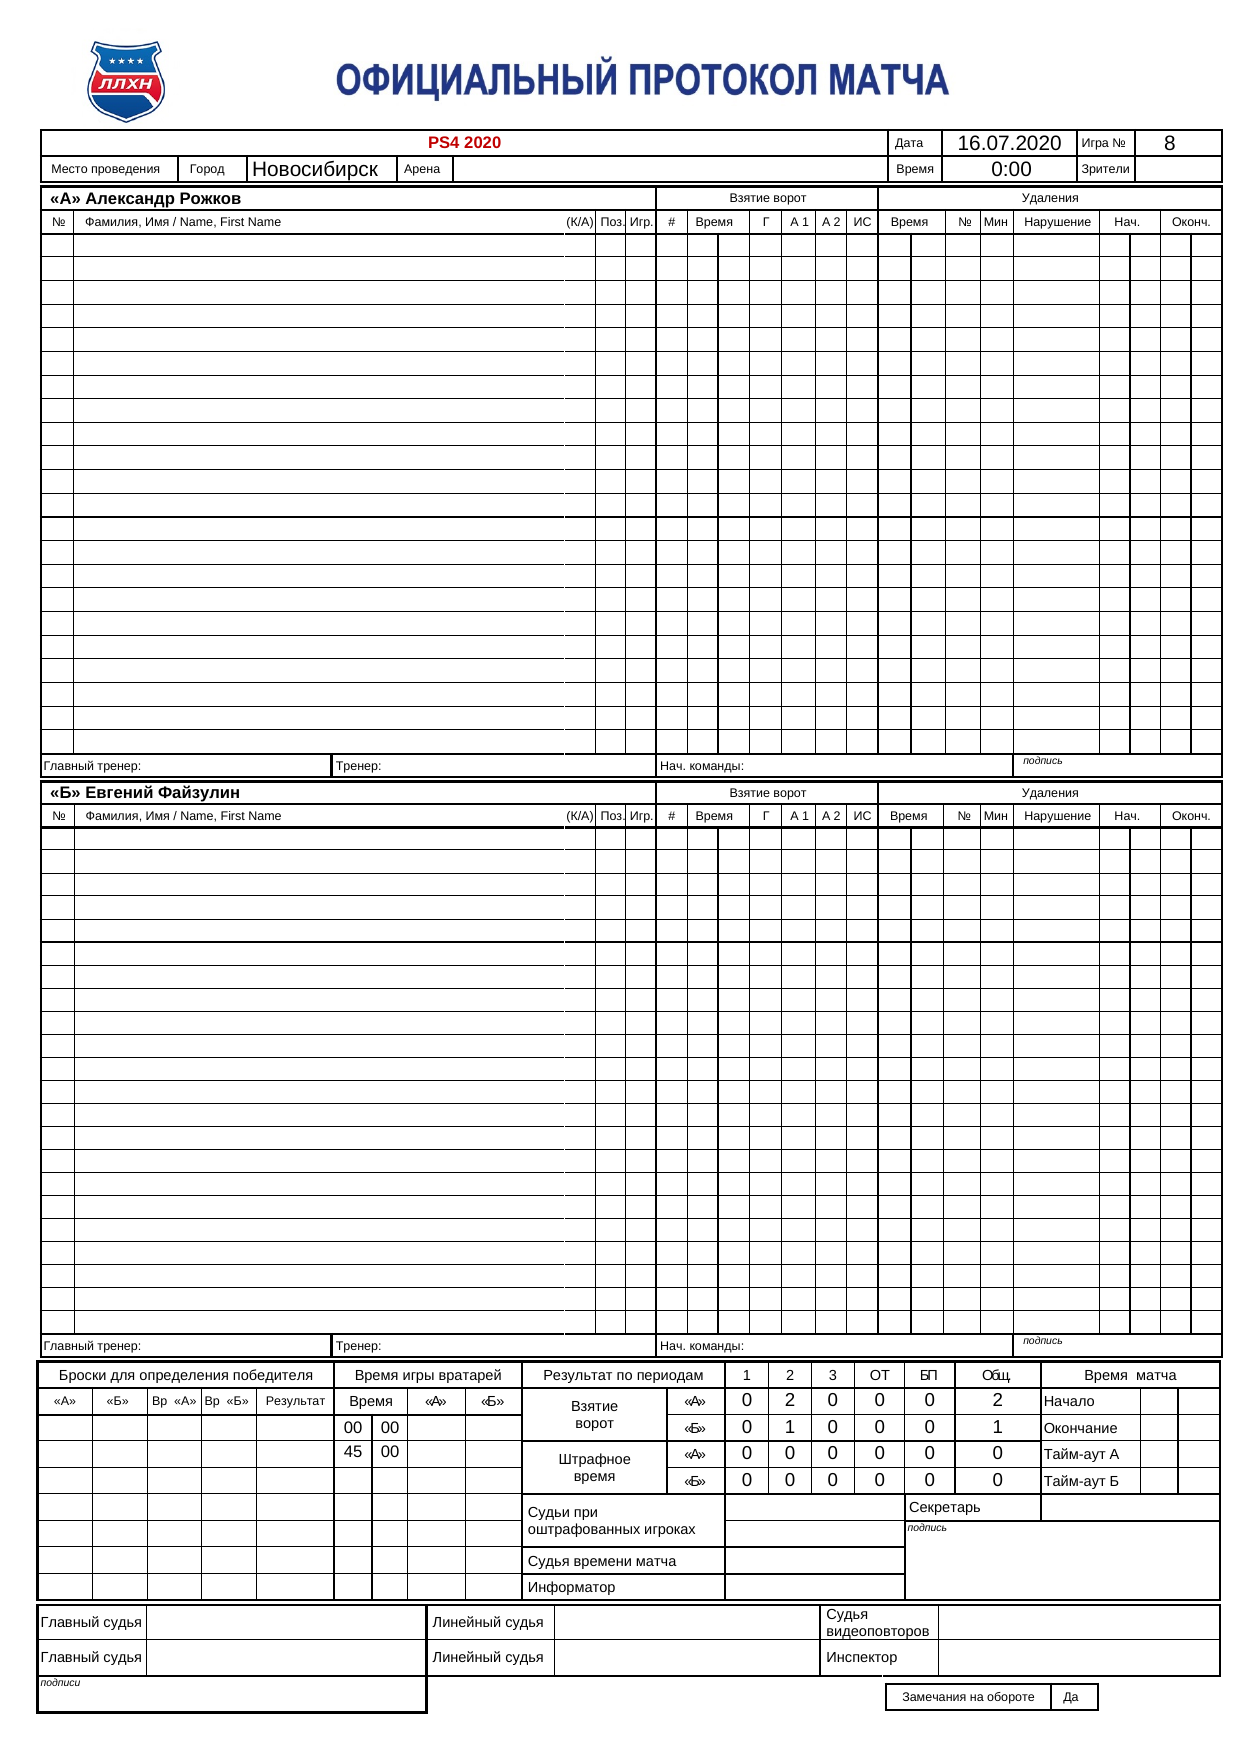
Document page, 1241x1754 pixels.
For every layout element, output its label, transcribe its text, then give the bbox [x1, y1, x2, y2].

table_cell [1014, 1173, 1099, 1195]
table_cell [688, 1219, 717, 1241]
table_cell «А» [668, 1442, 724, 1467]
table_cell [879, 494, 910, 516]
table_cell [626, 1127, 655, 1149]
table_cell [750, 376, 781, 398]
table_cell [782, 1035, 815, 1057]
table_header Игра № [1078, 131, 1134, 155]
table_cell [74, 399, 564, 422]
table_cell [1131, 494, 1160, 516]
table_cell [626, 1265, 655, 1287]
table_cell [74, 612, 564, 634]
table_cell [750, 423, 781, 445]
table_cell [596, 470, 625, 493]
table_cell [981, 1173, 1013, 1195]
table_cell 0 [855, 1389, 904, 1413]
table_cell [816, 470, 846, 493]
table_cell [596, 423, 625, 445]
table_cell [1192, 1288, 1221, 1310]
table_cell [1192, 376, 1221, 398]
table_cell [1100, 257, 1129, 280]
table_cell [883, 1677, 1220, 1681]
table_header Удаления [879, 188, 1221, 209]
table_cell [626, 683, 655, 706]
table_cell [148, 1574, 201, 1599]
table_cell # [657, 805, 687, 826]
table_cell [750, 920, 781, 941]
table_cell [657, 966, 687, 987]
table_cell [912, 829, 943, 849]
table_cell Время [889, 157, 941, 181]
table_cell [782, 305, 815, 327]
table_cell 00 [373, 1441, 407, 1467]
table_cell [782, 541, 815, 564]
table_cell [42, 1311, 74, 1333]
table_cell [1192, 1035, 1221, 1057]
table_cell [1100, 470, 1129, 493]
table_cell [42, 281, 73, 303]
table_cell [1192, 1196, 1221, 1218]
table_cell [74, 494, 564, 516]
table_cell [596, 874, 625, 895]
table_cell [939, 1606, 1219, 1639]
table_cell [565, 683, 595, 706]
table_cell [1014, 920, 1099, 941]
table_cell [750, 352, 781, 374]
table_cell Время [688, 211, 749, 233]
table_cell [626, 829, 655, 849]
table_cell [912, 376, 945, 398]
table_cell [688, 588, 717, 611]
table_cell [596, 966, 625, 987]
table_cell [912, 659, 945, 682]
table_cell [74, 659, 564, 682]
table_cell [596, 1035, 625, 1057]
table_cell [981, 423, 1013, 445]
table_cell [1100, 281, 1129, 303]
table_cell [912, 235, 945, 256]
table_cell [74, 707, 564, 729]
table_cell [1192, 1150, 1221, 1172]
table_cell [879, 1081, 910, 1103]
table_cell [1100, 1173, 1129, 1195]
table_cell [1099, 1682, 1220, 1711]
table_cell [847, 1127, 877, 1149]
table_cell [750, 612, 781, 634]
table_cell [565, 352, 595, 374]
table_cell «А» [39, 1389, 92, 1413]
table_cell [944, 1173, 980, 1195]
table_cell [981, 896, 1013, 918]
table_cell [42, 636, 73, 658]
table_cell [782, 989, 815, 1011]
table_cell [912, 874, 943, 895]
table_cell [257, 1468, 333, 1493]
table_cell [596, 1219, 625, 1241]
table_cell [626, 352, 655, 374]
table_cell [782, 1219, 815, 1241]
table_cell [946, 257, 980, 280]
table_cell [596, 1242, 625, 1264]
table_cell [847, 1265, 877, 1287]
table_cell [1161, 683, 1190, 706]
table_cell [879, 281, 910, 303]
table_cell [816, 1081, 846, 1103]
table_cell [981, 1035, 1013, 1057]
table_cell [1131, 399, 1160, 422]
table_cell [42, 1035, 74, 1057]
table_cell [879, 1219, 910, 1241]
table_cell [75, 989, 564, 1011]
table_cell [93, 1494, 147, 1520]
table_cell [782, 1196, 815, 1218]
table_cell Тайм-аут А [1042, 1441, 1140, 1467]
table_cell [1179, 1468, 1219, 1493]
table_cell [596, 352, 625, 374]
table_cell [1161, 257, 1190, 280]
table_cell [981, 1196, 1013, 1218]
table_cell [981, 612, 1013, 634]
table_cell [816, 683, 846, 706]
table_cell [148, 1547, 201, 1573]
table_cell [847, 943, 877, 964]
table_cell [1161, 352, 1190, 374]
table_cell [944, 1127, 980, 1149]
table_cell [981, 636, 1013, 658]
table_cell [596, 518, 625, 540]
table_cell [912, 1012, 943, 1033]
table_cell [1192, 588, 1221, 611]
table_cell [74, 518, 564, 540]
table_cell [657, 588, 687, 611]
table_cell [565, 707, 595, 729]
table_cell [1131, 730, 1160, 753]
table_cell [1192, 989, 1221, 1011]
table_cell [75, 1150, 564, 1172]
table_cell [1100, 1035, 1129, 1057]
table_cell [688, 683, 717, 706]
table_cell [147, 1640, 425, 1675]
table_cell [688, 1104, 717, 1126]
table_cell [816, 446, 846, 469]
table_cell [626, 470, 655, 493]
table_cell [1131, 1035, 1160, 1057]
table_cell [719, 328, 749, 351]
table_cell [688, 920, 717, 941]
table_cell [42, 707, 73, 729]
table_cell 0 [855, 1415, 904, 1440]
table_cell [1192, 1081, 1221, 1103]
table_cell [42, 446, 73, 469]
table_cell [879, 874, 910, 895]
table_cell [879, 943, 910, 964]
table_cell [1161, 896, 1190, 918]
table_cell [1014, 1311, 1099, 1333]
table_cell [202, 1574, 256, 1599]
table_cell [847, 423, 877, 445]
table_cell [750, 588, 781, 611]
table_cell [565, 659, 595, 682]
table_cell [626, 305, 655, 327]
table_cell [1100, 1196, 1129, 1218]
table_cell [879, 1058, 910, 1079]
table_cell [1192, 920, 1221, 941]
table_cell [847, 257, 877, 280]
table_cell [719, 829, 749, 849]
table_cell [1014, 683, 1099, 706]
table_cell [39, 1441, 92, 1467]
table_cell [879, 707, 910, 729]
table_cell [1014, 829, 1099, 849]
table_cell [147, 1606, 425, 1639]
table_cell [879, 1196, 910, 1218]
table_cell [688, 328, 717, 351]
table_cell [1014, 1081, 1099, 1103]
table_cell [816, 1127, 846, 1149]
table_cell [726, 1495, 904, 1520]
table_cell [719, 1035, 749, 1057]
table_cell [719, 423, 749, 445]
table_cell [42, 1081, 74, 1103]
table_cell [981, 518, 1013, 540]
table_cell [1161, 920, 1190, 941]
table_cell [565, 1104, 595, 1126]
table_cell [879, 683, 910, 706]
table_cell [912, 896, 943, 918]
table_cell [688, 1242, 717, 1264]
table_cell [565, 541, 595, 564]
table_cell [719, 1104, 749, 1126]
table_cell [565, 1035, 595, 1057]
table_cell [847, 850, 877, 872]
table_cell 0 [905, 1468, 954, 1493]
table_cell [816, 1265, 846, 1287]
table_cell «А» [408, 1389, 465, 1413]
table_cell [596, 612, 625, 634]
table_cell Судья видеоповторов [821, 1606, 938, 1639]
table_cell Главный тренер: [42, 1335, 330, 1356]
table_cell [847, 494, 877, 516]
table_cell [1161, 612, 1190, 634]
table_cell [1131, 612, 1160, 634]
table_cell [847, 1012, 877, 1033]
table_cell [688, 235, 717, 256]
table_cell [657, 1196, 687, 1218]
table_cell [657, 1173, 687, 1195]
table_cell 0 [855, 1468, 904, 1493]
table_cell [688, 565, 717, 587]
table_cell [657, 1288, 687, 1310]
table_cell Судьи при оштрафованных игроках [523, 1495, 724, 1546]
table_cell [816, 1242, 846, 1264]
table_cell [782, 281, 815, 303]
table_cell [75, 1219, 564, 1241]
table_cell [816, 541, 846, 564]
table_cell [1192, 683, 1221, 706]
table_header Да [1052, 1685, 1097, 1709]
table_cell [657, 1127, 687, 1149]
table_cell [719, 850, 749, 872]
table_cell [74, 565, 564, 587]
table_cell 00 [335, 1416, 371, 1440]
table_cell [912, 850, 943, 872]
table_cell [944, 1150, 980, 1172]
table_cell [42, 423, 73, 445]
table_cell [626, 446, 655, 469]
table_cell [42, 399, 73, 422]
table_cell [1131, 352, 1160, 374]
table_cell Вр «Б» [202, 1389, 256, 1413]
table_cell [816, 257, 846, 280]
table_cell [1100, 494, 1129, 516]
table_cell [1131, 470, 1160, 493]
table_cell [750, 966, 781, 987]
table_cell [782, 966, 815, 987]
table_cell [202, 1547, 256, 1573]
table_cell [719, 896, 749, 918]
table_cell [75, 1035, 564, 1057]
table_cell [596, 1265, 625, 1287]
table_cell [719, 989, 749, 1011]
table_cell [912, 1173, 943, 1195]
table_cell [750, 943, 781, 964]
table_cell [596, 636, 625, 658]
table_cell Поз. [596, 805, 625, 826]
table_cell 0 [905, 1389, 954, 1413]
table_cell [782, 1127, 815, 1149]
table_cell Поз. [596, 211, 625, 233]
table_cell [912, 612, 945, 634]
table_cell [912, 305, 945, 327]
table_cell [565, 588, 595, 611]
table_cell [1131, 541, 1160, 564]
table_header Дата [889, 131, 941, 155]
table_cell А 1 [782, 211, 815, 233]
table_cell Секретарь [906, 1495, 1040, 1520]
table_cell [946, 494, 980, 516]
table_cell 0 [726, 1442, 768, 1467]
table_cell [946, 470, 980, 493]
table_cell [75, 1196, 564, 1218]
table_cell [782, 896, 815, 918]
table_cell [688, 518, 717, 540]
table_cell [75, 850, 564, 872]
table_cell «Б» [668, 1468, 724, 1493]
table_cell [1014, 494, 1099, 516]
table_cell [1014, 989, 1099, 1011]
table_cell [1192, 305, 1221, 327]
table_cell ИС [847, 805, 877, 826]
table_header PS4 2020 [42, 131, 887, 155]
table_cell [1100, 518, 1129, 540]
table_cell Нач. команды: [657, 755, 1012, 776]
table_cell [148, 1521, 201, 1546]
table_cell [912, 1265, 943, 1287]
table_cell [847, 541, 877, 564]
table_cell [946, 565, 980, 587]
table_cell [879, 1127, 910, 1149]
table_cell [782, 1242, 815, 1264]
table_cell [750, 1288, 781, 1310]
table_cell [1161, 829, 1190, 849]
table_cell [782, 235, 815, 256]
table_cell [565, 423, 595, 445]
table_cell [42, 1265, 74, 1287]
table_cell 0 [726, 1389, 768, 1413]
table_cell [202, 1521, 256, 1546]
table_cell [657, 1081, 687, 1103]
table_cell [596, 850, 625, 872]
table_cell [750, 281, 781, 303]
table_cell [816, 281, 846, 303]
table_cell [981, 1265, 1013, 1287]
table_cell [596, 1288, 625, 1310]
table_cell [946, 659, 980, 682]
table_cell [912, 470, 945, 493]
table_cell [1192, 423, 1221, 445]
table_cell [981, 1104, 1013, 1126]
table_cell [816, 352, 846, 374]
table_cell [1014, 470, 1099, 493]
table_cell [981, 943, 1013, 964]
table_cell [626, 1196, 655, 1218]
table_cell [816, 1150, 846, 1172]
table_cell [782, 1173, 815, 1195]
table_cell [1100, 920, 1129, 941]
table_cell [879, 305, 910, 327]
table_cell [466, 1494, 521, 1520]
table_cell [596, 305, 625, 327]
table_cell [981, 588, 1013, 611]
table_cell Нарушение [1014, 211, 1099, 233]
table_cell [879, 636, 910, 658]
table_cell [912, 423, 945, 445]
table_cell [782, 565, 815, 587]
table_cell [1161, 707, 1190, 729]
table_cell [42, 920, 74, 941]
table_cell [688, 943, 717, 964]
table_cell [688, 659, 717, 682]
table_cell [1014, 659, 1099, 682]
table_cell [981, 1081, 1013, 1103]
table_cell [1161, 943, 1190, 964]
table_cell [816, 1219, 846, 1241]
table_cell [816, 328, 846, 351]
table_cell [1014, 707, 1099, 729]
table_cell [408, 1574, 465, 1599]
table_cell [596, 565, 625, 587]
table_cell [1131, 943, 1160, 964]
table_cell [750, 683, 781, 706]
table_cell [42, 683, 73, 706]
table_cell [1161, 1012, 1190, 1033]
table_cell [1192, 1219, 1221, 1241]
table_cell [1014, 352, 1099, 374]
table_cell № [42, 805, 74, 826]
table_cell [946, 399, 980, 422]
table_cell [719, 943, 749, 964]
table_cell [74, 636, 564, 658]
table_cell [981, 470, 1013, 493]
table_cell [912, 446, 945, 469]
table_cell [879, 1173, 910, 1195]
table_cell [782, 707, 815, 729]
table_cell [626, 565, 655, 587]
table_cell [565, 518, 595, 540]
table_cell [565, 235, 595, 256]
table_cell [1100, 612, 1129, 634]
table_cell [688, 829, 717, 849]
table_header Время игры вратарей [335, 1363, 521, 1387]
table_cell [879, 470, 910, 493]
table_cell [1014, 235, 1099, 256]
table_cell [1014, 376, 1099, 398]
table_cell [626, 1288, 655, 1310]
table_cell [1100, 1127, 1129, 1149]
table_cell [373, 1547, 407, 1573]
table_cell [944, 1058, 980, 1079]
table_cell [688, 1265, 717, 1287]
table_cell [1100, 896, 1129, 918]
table_cell Тренер: [333, 1335, 655, 1356]
table_cell [657, 920, 687, 941]
table_cell [847, 352, 877, 374]
table_cell [626, 1058, 655, 1079]
table_cell 1 [956, 1415, 1040, 1440]
table_cell [565, 896, 595, 918]
table_header «Б» Евгений Файзулин [42, 783, 655, 803]
table_cell [555, 1640, 819, 1675]
table_cell [1014, 1242, 1099, 1264]
table_cell [596, 446, 625, 469]
table_cell [565, 399, 595, 422]
table_cell [981, 446, 1013, 469]
table_cell [565, 1288, 595, 1310]
table_cell [946, 352, 980, 374]
table_cell [626, 966, 655, 987]
table_cell [565, 920, 595, 941]
table_cell [1192, 235, 1221, 256]
table_cell [148, 1468, 201, 1493]
table_cell [657, 636, 687, 658]
table_header Удаления [879, 783, 1221, 803]
table_cell [565, 1311, 595, 1333]
table_cell 00 [373, 1416, 407, 1440]
table_cell [946, 541, 980, 564]
table_cell [657, 612, 687, 634]
table_cell [782, 352, 815, 374]
table_cell [847, 281, 877, 303]
table_cell [981, 328, 1013, 351]
table_cell [1131, 636, 1160, 658]
table_cell [912, 1035, 943, 1057]
table_cell [565, 376, 595, 398]
table_cell [565, 1219, 595, 1241]
table_cell [1141, 1389, 1177, 1413]
table_cell [879, 1288, 910, 1310]
table_cell [1131, 1311, 1160, 1333]
table_cell [981, 707, 1013, 729]
table_cell [782, 470, 815, 493]
table_cell Время [688, 805, 749, 826]
table_cell Место проведения [42, 157, 177, 181]
table_cell [879, 612, 910, 634]
table_cell [1131, 1288, 1160, 1310]
table_cell [912, 1058, 943, 1079]
table_cell [565, 943, 595, 964]
table_cell [1179, 1389, 1219, 1413]
table_cell [912, 1242, 943, 1264]
table_cell [93, 1547, 147, 1573]
table_cell [42, 235, 73, 256]
table_cell [1042, 1495, 1219, 1520]
table_cell Главный судья [39, 1640, 146, 1675]
table_cell [42, 829, 74, 849]
table_cell [782, 943, 815, 964]
table_cell [42, 518, 73, 540]
table_cell [816, 636, 846, 658]
table_cell [879, 989, 910, 1011]
table_cell [1161, 518, 1190, 540]
table_cell [1192, 470, 1221, 493]
table_cell [1131, 966, 1160, 987]
table_cell [782, 399, 815, 422]
table_cell [946, 328, 980, 351]
table_cell [688, 636, 717, 658]
table_header Общ. [956, 1363, 1040, 1387]
table_cell [1161, 399, 1190, 422]
table_cell [750, 1173, 781, 1195]
table_cell [944, 1219, 980, 1241]
table_cell [816, 659, 846, 682]
table_cell [847, 1288, 877, 1310]
table_cell [42, 943, 74, 964]
table_cell [981, 730, 1013, 753]
table_cell [466, 1468, 521, 1493]
table_cell Оконч. [1161, 805, 1221, 826]
table_cell [626, 281, 655, 303]
table_cell Линейный судья [428, 1606, 554, 1639]
table_cell [1100, 966, 1129, 987]
table_cell [816, 376, 846, 398]
table_cell Зрители [1078, 157, 1134, 181]
table_cell [719, 470, 749, 493]
table_cell [944, 966, 980, 987]
table_cell [42, 730, 73, 753]
table_cell [42, 850, 74, 872]
table_cell [847, 920, 877, 941]
table_cell [719, 920, 749, 941]
table_cell [626, 850, 655, 872]
table_cell [1192, 896, 1221, 918]
table_cell [981, 376, 1013, 398]
table_cell [1100, 376, 1129, 398]
table_cell [1161, 1127, 1190, 1149]
table_cell [657, 518, 687, 540]
table_cell [1100, 989, 1129, 1011]
table_cell [847, 1173, 877, 1195]
table_cell [42, 989, 74, 1011]
table_cell [944, 829, 980, 849]
table_cell [981, 1242, 1013, 1264]
table_header БП [905, 1363, 954, 1387]
table_cell [1014, 305, 1099, 327]
table_cell [1161, 1035, 1190, 1057]
table_cell [1100, 730, 1129, 753]
table_cell [879, 1104, 910, 1126]
table_cell [74, 446, 564, 469]
table_cell [719, 1127, 749, 1149]
table_cell [626, 1035, 655, 1057]
table_cell [335, 1468, 371, 1493]
table_cell [782, 1081, 815, 1103]
table_cell [1014, 257, 1099, 280]
table_cell [981, 829, 1013, 849]
table_cell [626, 943, 655, 964]
table_cell [688, 470, 717, 493]
table_cell [688, 730, 717, 753]
table_cell [782, 518, 815, 540]
table_cell [93, 1441, 147, 1467]
table_cell [816, 896, 846, 918]
table_cell [373, 1494, 407, 1520]
table_cell 2 [956, 1389, 1040, 1413]
table_cell [847, 659, 877, 682]
table_cell [726, 1548, 904, 1573]
table_cell [688, 707, 717, 729]
table_cell [981, 850, 1013, 872]
table_cell [565, 829, 595, 849]
table_cell 0 [726, 1468, 768, 1493]
table_cell [750, 1219, 781, 1241]
table_cell [688, 281, 717, 303]
table_cell [148, 1416, 201, 1440]
table_cell Город [179, 157, 246, 181]
table_cell Мин [981, 211, 1013, 233]
table_cell [912, 1288, 943, 1310]
table_cell [335, 1494, 371, 1520]
table_cell [1161, 1196, 1190, 1218]
table_cell Г [750, 211, 781, 233]
table_cell [626, 896, 655, 918]
table_cell [912, 707, 945, 729]
table_cell [626, 1081, 655, 1103]
table_cell [782, 446, 815, 469]
table_cell [657, 541, 687, 564]
table_cell [596, 399, 625, 422]
table_cell [688, 1081, 717, 1103]
table_header 2 [769, 1363, 811, 1387]
table_cell [257, 1494, 333, 1520]
table_cell [816, 1173, 846, 1195]
table_cell [816, 829, 846, 849]
table_cell [782, 920, 815, 941]
table_cell [565, 966, 595, 987]
table_cell [688, 305, 717, 327]
table_cell [688, 1311, 717, 1333]
table_cell [657, 1104, 687, 1126]
table_cell [596, 659, 625, 682]
table_cell [565, 989, 595, 1011]
table_cell [750, 730, 781, 753]
table_cell [39, 1416, 92, 1440]
table_cell [981, 235, 1013, 256]
table_cell [1192, 659, 1221, 682]
table_cell [944, 943, 980, 964]
table_cell [1014, 612, 1099, 634]
table_cell [1014, 399, 1099, 422]
table_cell [1192, 730, 1221, 753]
table_cell [719, 1265, 749, 1287]
table_cell [1014, 1012, 1099, 1033]
table_cell [981, 281, 1013, 303]
table_cell [847, 399, 877, 422]
table_cell [565, 1081, 595, 1103]
table_cell [1014, 281, 1099, 303]
table_cell [782, 659, 815, 682]
table_cell [626, 1173, 655, 1195]
table_cell подписи [39, 1677, 425, 1711]
table_cell [719, 659, 749, 682]
table_cell [1131, 874, 1160, 895]
table_cell [939, 1640, 1219, 1675]
table_cell [912, 257, 945, 280]
table_cell [657, 399, 687, 422]
table_cell [847, 235, 877, 256]
table_cell [719, 1012, 749, 1033]
table_cell [1100, 850, 1129, 872]
table_cell Результат [257, 1389, 333, 1413]
table_cell (К/А) [565, 211, 595, 233]
table_cell [1100, 305, 1129, 327]
table_cell [626, 989, 655, 1011]
table_cell [1014, 423, 1099, 445]
table_cell [466, 1416, 521, 1440]
table_cell [42, 588, 73, 611]
table_cell Тайм-аут Б [1042, 1468, 1140, 1493]
table_cell [1014, 636, 1099, 658]
table_cell [981, 659, 1013, 682]
table_cell [75, 1081, 564, 1103]
table_cell [879, 565, 910, 587]
table_cell [1100, 1265, 1129, 1287]
table_cell [688, 1035, 717, 1057]
table_cell 0 [956, 1468, 1040, 1493]
table_cell [202, 1416, 256, 1440]
table_cell [565, 1242, 595, 1264]
table_cell [1014, 1265, 1099, 1287]
table_cell 0 [905, 1442, 954, 1467]
table_cell [879, 1035, 910, 1057]
table_cell [750, 257, 781, 280]
table_cell [1100, 565, 1129, 587]
table_cell [1161, 235, 1190, 256]
table_cell [946, 423, 980, 445]
table_cell [879, 1311, 910, 1333]
table_cell [565, 494, 595, 516]
table_cell [719, 1173, 749, 1195]
table_cell Нач. команды: [657, 1335, 1012, 1356]
table_cell [879, 1012, 910, 1033]
table_cell [750, 399, 781, 422]
table_cell [879, 850, 910, 872]
table_cell [912, 565, 945, 587]
table_cell [816, 1058, 846, 1079]
table_cell [750, 1104, 781, 1126]
table_cell [1131, 423, 1160, 445]
table_cell [912, 1219, 943, 1241]
table_cell [688, 1288, 717, 1310]
table_cell [596, 541, 625, 564]
table_cell [1131, 565, 1160, 587]
table_cell [981, 989, 1013, 1011]
table_cell [596, 1012, 625, 1033]
table_cell [1192, 943, 1221, 964]
table_cell [42, 1104, 74, 1126]
table_cell [879, 518, 910, 540]
table_cell «Б» [668, 1415, 724, 1440]
table_cell [555, 1606, 819, 1639]
table_cell [750, 874, 781, 895]
table_cell [816, 1288, 846, 1310]
table_cell [202, 1468, 256, 1493]
table_cell [42, 541, 73, 564]
table_cell [257, 1547, 333, 1573]
table_cell [944, 896, 980, 918]
table_cell Мин [981, 805, 1013, 826]
table_cell [596, 920, 625, 941]
table_cell [39, 1494, 92, 1520]
table_cell [782, 1288, 815, 1310]
table_cell [879, 1150, 910, 1172]
table_cell Фамилия, Имя / Name, First Name [74, 211, 565, 233]
table_cell [42, 1288, 74, 1310]
table_cell [816, 235, 846, 256]
table_cell [39, 1468, 92, 1493]
table_cell [688, 966, 717, 987]
table_cell [847, 707, 877, 729]
table_cell [1014, 850, 1099, 872]
table_cell [657, 829, 687, 849]
table_cell [1014, 541, 1099, 564]
table_cell [981, 874, 1013, 895]
table_cell [75, 1012, 564, 1033]
table_cell [847, 966, 877, 987]
table_cell [335, 1547, 371, 1573]
table_cell [596, 989, 625, 1011]
table_cell «А» [668, 1389, 724, 1413]
table_cell [816, 494, 846, 516]
table_cell [750, 850, 781, 872]
table_cell [750, 989, 781, 1011]
table_cell [1161, 1311, 1190, 1333]
table_cell [879, 352, 910, 374]
table_cell [981, 1219, 1013, 1241]
table_cell [1131, 518, 1160, 540]
table_cell [1161, 376, 1190, 398]
table_cell [565, 1127, 595, 1149]
table_cell № [944, 805, 980, 826]
table_cell [74, 588, 564, 611]
table_cell [74, 352, 564, 374]
table_cell [782, 829, 815, 849]
table_cell [565, 328, 595, 351]
table_cell [782, 874, 815, 895]
table_cell [719, 636, 749, 658]
table_cell [912, 730, 945, 753]
table_cell [688, 352, 717, 374]
table_cell [816, 920, 846, 941]
table_cell [626, 376, 655, 398]
table_cell [944, 1012, 980, 1033]
table_cell [782, 850, 815, 872]
table_cell [626, 874, 655, 895]
table_cell [981, 399, 1013, 422]
table_cell [726, 1521, 904, 1546]
table_cell [42, 1150, 74, 1172]
table_cell [657, 257, 687, 280]
table_cell [847, 518, 877, 540]
table_cell [1100, 1150, 1129, 1172]
table_cell [257, 1574, 333, 1599]
table_cell [1100, 328, 1129, 351]
table_cell [626, 1150, 655, 1172]
table_cell [1100, 1012, 1129, 1033]
table_cell [373, 1574, 407, 1599]
table_cell [1014, 874, 1099, 895]
table_cell [93, 1521, 147, 1546]
table_cell [879, 235, 910, 256]
table_cell [1192, 1242, 1221, 1264]
table_cell [816, 1104, 846, 1126]
table_cell [1131, 588, 1160, 611]
table_cell 0 [812, 1389, 854, 1413]
table_cell [1131, 850, 1160, 872]
table_cell [626, 423, 655, 445]
table_cell № [42, 211, 73, 233]
table_cell ИС [847, 211, 877, 233]
table_cell [816, 518, 846, 540]
table_cell [719, 1311, 749, 1333]
table_cell [688, 1196, 717, 1218]
table_cell [719, 707, 749, 729]
table_cell [1161, 989, 1190, 1011]
table_cell [1161, 1058, 1190, 1079]
table_cell [596, 1173, 625, 1195]
table_cell [1131, 257, 1160, 280]
table_cell 2 [769, 1389, 811, 1413]
table_cell [657, 1150, 687, 1172]
table_cell [912, 518, 945, 540]
table_cell [944, 1104, 980, 1126]
table_cell [1131, 1127, 1160, 1149]
table_cell [879, 257, 910, 280]
table_cell [75, 920, 564, 941]
table_cell [847, 1219, 877, 1241]
table_cell подпись [1014, 1335, 1221, 1356]
table_cell [816, 730, 846, 753]
table_cell [1192, 494, 1221, 516]
table_cell [750, 1035, 781, 1057]
table_cell [946, 730, 980, 753]
table_cell [257, 1521, 333, 1546]
table_cell [981, 1150, 1013, 1172]
table_cell [1141, 1415, 1177, 1440]
table_cell [596, 730, 625, 753]
table_cell [657, 730, 687, 753]
table_cell 0 [812, 1442, 854, 1467]
table_cell [847, 1058, 877, 1079]
table_cell [688, 612, 717, 634]
table_cell [719, 565, 749, 587]
table_cell [688, 1127, 717, 1149]
table_cell [1192, 518, 1221, 540]
table_cell [719, 1288, 749, 1310]
table_cell [782, 423, 815, 445]
table_cell [1161, 1081, 1190, 1103]
table_cell [1100, 1288, 1129, 1310]
table_cell [596, 896, 625, 918]
table_cell [1179, 1441, 1219, 1467]
table_cell [946, 235, 980, 256]
table_cell [816, 874, 846, 895]
table_cell А 2 [816, 805, 846, 826]
table_cell [912, 683, 945, 706]
table_cell [782, 636, 815, 658]
table_cell [1131, 1196, 1160, 1218]
table_cell [688, 423, 717, 445]
table_cell [946, 707, 980, 729]
table_cell [879, 966, 910, 987]
table_cell [1192, 966, 1221, 987]
table_cell [782, 683, 815, 706]
table_cell [1131, 281, 1160, 303]
table_cell [782, 257, 815, 280]
table_cell [750, 565, 781, 587]
table_cell «Б » [466, 1389, 521, 1413]
table_cell [847, 588, 877, 611]
table_cell [93, 1574, 147, 1599]
table_cell [719, 235, 749, 256]
table_cell [75, 943, 564, 964]
table_cell [596, 1196, 625, 1218]
table_cell [912, 352, 945, 374]
table_cell [1131, 235, 1160, 256]
table_cell [981, 1012, 1013, 1033]
table_cell [1192, 257, 1221, 280]
table_header 8 [1136, 131, 1221, 155]
table_cell [75, 1265, 564, 1287]
table_cell Главный судья [39, 1606, 146, 1639]
table_cell [944, 989, 980, 1011]
table_cell [1131, 1150, 1160, 1172]
table_cell [719, 1196, 749, 1218]
table_cell [1100, 874, 1129, 895]
table_cell [847, 874, 877, 895]
table_cell [816, 399, 846, 422]
table_cell [596, 707, 625, 729]
table_cell [1014, 518, 1099, 540]
table_header Взятие ворот [657, 188, 877, 209]
table_cell [565, 281, 595, 303]
table_cell [1100, 588, 1129, 611]
table_cell [750, 636, 781, 658]
table_cell [74, 328, 564, 351]
table_header ОТ [855, 1363, 904, 1387]
table_cell [981, 1127, 1013, 1149]
table_cell [1161, 874, 1190, 895]
table_cell [847, 730, 877, 753]
table_cell [1161, 588, 1190, 611]
table_cell [688, 1012, 717, 1033]
table_cell [1161, 1242, 1190, 1264]
table_cell [74, 470, 564, 493]
table_cell [657, 1012, 687, 1033]
table_cell [912, 966, 943, 987]
table_cell [466, 1521, 521, 1546]
table_cell [626, 1242, 655, 1264]
table_cell [1161, 730, 1190, 753]
table_cell [981, 1058, 1013, 1079]
table_cell Начало [1042, 1389, 1140, 1413]
table_cell [688, 541, 717, 564]
table_cell [657, 1035, 687, 1057]
table_cell [408, 1494, 465, 1520]
table_cell [565, 1173, 595, 1195]
table_cell [1014, 1219, 1099, 1241]
table_cell [42, 612, 73, 634]
table_cell [1014, 588, 1099, 611]
table_cell [565, 874, 595, 895]
table_cell [408, 1468, 465, 1493]
table_cell [847, 376, 877, 398]
table_cell [816, 966, 846, 987]
table_cell [565, 730, 595, 753]
table_cell Информатор [523, 1575, 724, 1599]
table_cell [1100, 636, 1129, 658]
table_cell [719, 966, 749, 987]
table_cell [1192, 636, 1221, 658]
table_cell [1131, 1012, 1160, 1033]
table_cell [1100, 1242, 1129, 1264]
table_cell [42, 1058, 74, 1079]
table_cell Время [335, 1389, 407, 1413]
table_cell [42, 1219, 74, 1241]
table_cell (К/А) [565, 805, 595, 826]
table_cell [719, 612, 749, 634]
table_cell [688, 376, 717, 398]
table_cell [428, 1677, 882, 1711]
table_cell Г [750, 805, 781, 826]
table_cell [816, 1035, 846, 1057]
table_cell [1161, 1288, 1190, 1310]
table_cell [750, 446, 781, 469]
table_cell [626, 730, 655, 753]
table_cell [1131, 920, 1160, 941]
table_cell [1161, 470, 1190, 493]
table_cell [816, 1012, 846, 1033]
table_cell [944, 920, 980, 941]
table_cell [944, 850, 980, 872]
table_cell [565, 1265, 595, 1287]
table_cell [981, 257, 1013, 280]
table_cell [879, 376, 910, 398]
table_cell [879, 659, 910, 682]
table_cell [1192, 707, 1221, 729]
table_cell [1192, 874, 1221, 895]
table_cell [1014, 896, 1099, 918]
table_cell [596, 683, 625, 706]
picture [5, 28, 1179, 129]
table_cell [750, 1081, 781, 1103]
table_cell [981, 683, 1013, 706]
table_cell [1161, 1173, 1190, 1195]
table_cell [912, 328, 945, 351]
table_cell [816, 1311, 846, 1333]
table_cell Арена [398, 157, 452, 181]
table_cell Тренер: [333, 755, 655, 776]
table_cell [1014, 943, 1099, 964]
table_cell [847, 1242, 877, 1264]
table_cell [912, 1104, 943, 1126]
table_cell [626, 1219, 655, 1241]
table_header 16.07.2020 [943, 131, 1076, 155]
table_cell [816, 305, 846, 327]
table_cell [1192, 328, 1221, 351]
table_cell [657, 943, 687, 964]
table_cell [148, 1494, 201, 1520]
table_cell [750, 1012, 781, 1033]
table_cell [596, 1127, 625, 1149]
table_cell [626, 541, 655, 564]
table_cell [596, 1058, 625, 1079]
table_cell [565, 1150, 595, 1172]
table_cell [657, 896, 687, 918]
table_cell [626, 328, 655, 351]
table_cell [944, 874, 980, 895]
table_cell [750, 235, 781, 256]
table_cell [688, 257, 717, 280]
table_cell [1131, 1081, 1160, 1103]
table_cell [373, 1468, 407, 1493]
table_cell [688, 1173, 717, 1195]
table_cell [750, 1127, 781, 1149]
table_cell [944, 1196, 980, 1218]
table_cell [981, 305, 1013, 327]
table_cell [596, 1150, 625, 1172]
table_cell [74, 730, 564, 753]
table_cell [879, 588, 910, 611]
table_cell [946, 281, 980, 303]
table_header Броски для определения победителя [39, 1363, 333, 1387]
table_cell [750, 518, 781, 540]
table_cell [1179, 1415, 1219, 1440]
table_cell [1131, 1104, 1160, 1126]
table_cell 1 [769, 1415, 811, 1440]
table_header «А» Александр Рожков [42, 188, 655, 209]
table_cell [39, 1574, 92, 1599]
table_cell [847, 305, 877, 327]
table_cell Фамилия, Имя / Name, First Name [75, 805, 565, 826]
table_cell [1161, 305, 1190, 327]
table_cell [42, 257, 73, 280]
table_cell [1131, 1173, 1160, 1195]
table_cell [847, 1104, 877, 1126]
table_cell [75, 1288, 564, 1310]
table_cell [626, 659, 655, 682]
table_cell [657, 659, 687, 682]
table_cell [1100, 423, 1129, 445]
table_cell [944, 1035, 980, 1057]
table_cell [657, 494, 687, 516]
table_cell [1131, 1265, 1160, 1287]
table_cell [565, 636, 595, 658]
table_cell [1131, 1242, 1160, 1264]
table_cell [626, 1311, 655, 1333]
table_cell [75, 1104, 564, 1126]
table_cell [847, 1035, 877, 1057]
table_cell [42, 328, 73, 351]
table_cell [75, 1173, 564, 1195]
table_cell [626, 707, 655, 729]
table_cell [42, 565, 73, 587]
table_cell [626, 518, 655, 540]
table_cell [1161, 423, 1190, 445]
table_cell [688, 446, 717, 469]
table_cell [42, 966, 74, 987]
table_cell [657, 1219, 687, 1241]
table_cell [946, 612, 980, 634]
table_cell [688, 874, 717, 895]
table_cell [74, 257, 564, 280]
table_cell [1014, 565, 1099, 587]
table_cell [981, 494, 1013, 516]
table_cell [1100, 1219, 1129, 1241]
table_cell [596, 1104, 625, 1126]
table_cell [816, 588, 846, 611]
table_cell [202, 1494, 256, 1520]
table_cell [879, 328, 910, 351]
table_cell [719, 1150, 749, 1172]
table_cell [657, 470, 687, 493]
table_cell [912, 399, 945, 422]
table_cell [1014, 446, 1099, 469]
table_cell [657, 328, 687, 351]
table_cell [719, 541, 749, 564]
table_cell [1014, 1035, 1099, 1057]
table_cell [1014, 730, 1099, 753]
table_cell [946, 446, 980, 469]
table_cell [1014, 1150, 1099, 1172]
table_cell [1192, 1104, 1221, 1126]
table_cell [847, 470, 877, 493]
table_cell [688, 989, 717, 1011]
table_cell [719, 683, 749, 706]
table_cell [912, 1311, 943, 1333]
table_cell [1131, 659, 1160, 682]
table_cell [750, 896, 781, 918]
table_cell [750, 328, 781, 351]
table_cell [93, 1416, 147, 1440]
table_cell [719, 1242, 749, 1264]
table_cell [1131, 1058, 1160, 1079]
table_cell [74, 376, 564, 398]
table_cell [1014, 966, 1099, 987]
table_cell [75, 1058, 564, 1079]
table_cell [847, 565, 877, 587]
table_cell [688, 896, 717, 918]
table_cell [657, 1242, 687, 1264]
table_cell [816, 989, 846, 1011]
table_cell [626, 612, 655, 634]
table_cell [408, 1547, 465, 1573]
table_cell [1192, 1173, 1221, 1195]
table_cell [1100, 1104, 1129, 1126]
table_cell 0 [726, 1415, 768, 1440]
table_cell [719, 399, 749, 422]
table_cell [981, 966, 1013, 987]
table_cell [42, 470, 73, 493]
table_cell [626, 257, 655, 280]
table_cell [946, 683, 980, 706]
table_cell [879, 541, 910, 564]
table_cell [596, 588, 625, 611]
table_cell [1192, 352, 1221, 374]
table_cell # [657, 211, 687, 233]
table_cell [1014, 1127, 1099, 1149]
table_cell [565, 446, 595, 469]
table_cell [719, 730, 749, 753]
table_cell [1141, 1468, 1177, 1493]
table_cell [1131, 707, 1160, 729]
table_cell [75, 896, 564, 918]
table_cell [719, 518, 749, 540]
table_cell [719, 257, 749, 280]
table_cell 0:00 [943, 157, 1076, 181]
table_cell Игр. [626, 805, 655, 826]
table_cell [847, 328, 877, 351]
table_cell [454, 157, 887, 181]
table_cell [782, 494, 815, 516]
table_cell [981, 1311, 1013, 1333]
table_cell [626, 1012, 655, 1033]
table_cell [879, 920, 910, 941]
table_cell [816, 1196, 846, 1218]
table_cell [981, 541, 1013, 564]
table_cell [202, 1441, 256, 1467]
table_cell [1100, 235, 1129, 256]
table_cell [879, 446, 910, 469]
table_cell [726, 1575, 904, 1599]
table_cell [912, 1127, 943, 1149]
table_cell [1161, 659, 1190, 682]
table_cell [946, 305, 980, 327]
table_cell Нач. [1100, 211, 1160, 233]
table_cell [1014, 1104, 1099, 1126]
table_cell [42, 874, 74, 895]
table_cell [1100, 683, 1129, 706]
table_cell [466, 1441, 521, 1467]
table_cell [596, 943, 625, 964]
table_cell Окончание [1042, 1415, 1140, 1440]
table_cell Время [879, 211, 945, 233]
table_cell [879, 730, 910, 753]
table_cell [944, 1288, 980, 1310]
table_cell [1100, 1081, 1129, 1103]
table_cell [657, 305, 687, 327]
table_cell Новосибирск [248, 157, 396, 181]
table_cell [1100, 541, 1129, 564]
table_cell Оконч. [1161, 211, 1221, 233]
table_cell [408, 1441, 465, 1467]
table_cell [719, 376, 749, 398]
table_cell [1161, 1104, 1190, 1126]
table_cell [1100, 659, 1129, 682]
table_cell [42, 305, 73, 327]
table_cell [719, 1058, 749, 1079]
table_cell [596, 494, 625, 516]
table_cell А 2 [816, 211, 846, 233]
table_cell [1131, 989, 1160, 1011]
table_cell [42, 1196, 74, 1218]
table_cell [596, 235, 625, 256]
table_cell [657, 989, 687, 1011]
table_cell [1192, 1058, 1221, 1079]
table_cell [847, 1150, 877, 1172]
table_cell Нач. [1100, 805, 1160, 826]
table_cell [719, 281, 749, 303]
table_cell [750, 494, 781, 516]
table_cell [816, 565, 846, 587]
table_cell [782, 1058, 815, 1079]
table_cell [1192, 399, 1221, 422]
table_cell [944, 1242, 980, 1264]
table_cell [944, 1265, 980, 1287]
table_cell [93, 1468, 147, 1493]
table_cell [74, 281, 564, 303]
table_cell [719, 494, 749, 516]
table_cell [847, 1081, 877, 1103]
table_cell [879, 1265, 910, 1287]
table_cell «Б» [93, 1389, 147, 1413]
table_cell 45 [335, 1441, 371, 1467]
table_cell [1100, 943, 1129, 964]
table_cell [847, 636, 877, 658]
table_cell [1014, 328, 1099, 351]
table_cell 0 [956, 1442, 1040, 1467]
table_cell [1161, 565, 1190, 587]
table_cell [782, 1265, 815, 1287]
table_cell [1192, 281, 1221, 303]
table_cell [42, 1012, 74, 1033]
table_cell [816, 943, 846, 964]
table_cell [466, 1574, 521, 1599]
table_cell [719, 1219, 749, 1241]
table_cell [912, 1081, 943, 1103]
table_cell [1136, 157, 1221, 181]
table_cell [565, 565, 595, 587]
table_cell Время [879, 805, 943, 826]
table_cell [1192, 1265, 1221, 1287]
table_cell [1161, 541, 1190, 564]
table_cell [912, 920, 943, 941]
table_cell [1161, 281, 1190, 303]
table_cell [1014, 1058, 1099, 1079]
table_cell Взятие ворот [523, 1389, 666, 1440]
table_header Замечания на обороте [887, 1685, 1050, 1709]
table_cell [335, 1574, 371, 1599]
table_cell [626, 588, 655, 611]
table_cell [1014, 1196, 1099, 1218]
table_cell [750, 1150, 781, 1172]
table_cell [657, 352, 687, 374]
table_cell [946, 636, 980, 658]
table_cell Нарушение [1014, 805, 1099, 826]
table_cell [408, 1416, 465, 1440]
table_cell [1192, 829, 1221, 849]
table_cell [1131, 305, 1160, 327]
table_cell [42, 896, 74, 918]
table_header Взятие ворот [657, 783, 877, 803]
table_cell [879, 399, 910, 422]
table_cell [912, 1196, 943, 1218]
table_cell [912, 943, 943, 964]
table_cell [657, 423, 687, 445]
table_cell [657, 683, 687, 706]
table_cell [1100, 399, 1129, 422]
table_cell [946, 518, 980, 540]
table_cell [596, 328, 625, 351]
table_cell [1014, 1288, 1099, 1310]
table_cell [74, 305, 564, 327]
table_cell [75, 1242, 564, 1264]
table_cell [596, 829, 625, 849]
table_cell [750, 541, 781, 564]
table_cell [75, 966, 564, 987]
table_cell [1192, 1311, 1221, 1333]
table_cell [657, 707, 687, 729]
table_cell [596, 257, 625, 280]
table_cell [1192, 850, 1221, 872]
table_cell [719, 305, 749, 327]
table_header 3 [812, 1363, 854, 1387]
table_cell [719, 352, 749, 374]
table_cell [750, 470, 781, 493]
table_cell [42, 659, 73, 682]
table_cell [1100, 1311, 1129, 1333]
table_cell [1131, 328, 1160, 351]
table_cell № [946, 211, 980, 233]
table_header 1 [726, 1363, 768, 1387]
table_cell [816, 423, 846, 445]
table_cell [39, 1521, 92, 1546]
table_cell [1192, 541, 1221, 564]
table_cell [750, 1311, 781, 1333]
table_cell [1192, 565, 1221, 587]
table_cell [75, 874, 564, 895]
table_cell [408, 1521, 465, 1546]
table_cell [1141, 1441, 1177, 1467]
table_cell [565, 1012, 595, 1033]
table_cell [981, 352, 1013, 374]
table_cell [657, 850, 687, 872]
table_cell [782, 328, 815, 351]
table_cell [912, 636, 945, 658]
table_cell [944, 1081, 980, 1103]
table_cell [750, 707, 781, 729]
table_cell [750, 1058, 781, 1079]
table_cell [626, 1104, 655, 1126]
table_cell [565, 305, 595, 327]
table_cell [750, 829, 781, 849]
table_cell [816, 850, 846, 872]
table_cell [657, 281, 687, 303]
table_cell [981, 920, 1013, 941]
table_cell [565, 470, 595, 493]
table_cell [688, 1150, 717, 1172]
table_cell [816, 612, 846, 634]
table_cell [1131, 376, 1160, 398]
table_cell [565, 257, 595, 280]
table_cell [596, 1311, 625, 1333]
table_cell [565, 612, 595, 634]
table_cell [596, 281, 625, 303]
table_cell [750, 1196, 781, 1218]
table_cell [981, 1288, 1013, 1310]
table_cell [75, 829, 564, 849]
table_cell [596, 1081, 625, 1103]
table_cell [657, 565, 687, 587]
table_cell [1192, 1127, 1221, 1149]
table_cell [912, 494, 945, 516]
table_cell [847, 1311, 877, 1333]
table_cell [1192, 446, 1221, 469]
table_cell 0 [812, 1415, 854, 1440]
table_cell [1131, 683, 1160, 706]
table_cell [1161, 446, 1190, 469]
table_cell [42, 494, 73, 516]
table_cell [1131, 446, 1160, 469]
table_cell [719, 446, 749, 469]
table_cell [847, 1196, 877, 1218]
table_cell [1192, 1012, 1221, 1033]
table_cell [688, 399, 717, 422]
table_cell [946, 588, 980, 611]
table_cell [782, 612, 815, 634]
table_cell подпись [1014, 755, 1221, 776]
table_cell [657, 1058, 687, 1079]
table_cell [782, 1150, 815, 1172]
table_cell [750, 1265, 781, 1287]
table_cell [879, 423, 910, 445]
table_cell [657, 235, 687, 256]
table_cell [257, 1441, 333, 1467]
table_cell [719, 1081, 749, 1103]
table_cell [626, 920, 655, 941]
table_cell [1161, 1150, 1190, 1172]
table_cell [879, 896, 910, 918]
table_cell [782, 1012, 815, 1033]
table_cell Штрафное время [523, 1442, 666, 1493]
table_cell [42, 1242, 74, 1264]
table_cell [565, 1196, 595, 1218]
table_cell [719, 588, 749, 611]
table_cell [42, 1173, 74, 1195]
table_cell [847, 896, 877, 918]
table_cell [1161, 636, 1190, 658]
table_cell Главный тренер: [42, 755, 330, 776]
table_cell подпись [906, 1522, 1219, 1599]
table_cell [847, 446, 877, 469]
table_cell [847, 829, 877, 849]
table_cell [1100, 446, 1129, 469]
table_cell [782, 1311, 815, 1333]
table_cell [750, 1242, 781, 1264]
table_cell [74, 235, 564, 256]
table_cell [688, 494, 717, 516]
table_cell 0 [769, 1442, 811, 1467]
table_cell [1161, 1219, 1190, 1241]
table_cell [1131, 1219, 1160, 1241]
table_cell [74, 541, 564, 564]
table_cell А 1 [782, 805, 815, 826]
table_cell [912, 541, 945, 564]
table_cell [626, 636, 655, 658]
table_cell [373, 1521, 407, 1546]
table_cell [657, 446, 687, 469]
table_cell [912, 1150, 943, 1172]
table_cell [1100, 829, 1129, 849]
table_cell [596, 376, 625, 398]
table_cell [816, 707, 846, 729]
table_cell Вр «А» [148, 1389, 201, 1413]
table_cell [782, 376, 815, 398]
table_cell [879, 829, 910, 849]
table_cell [912, 588, 945, 611]
table_cell [782, 730, 815, 753]
table_cell [466, 1547, 521, 1573]
table_cell 0 [769, 1468, 811, 1493]
table_cell 0 [855, 1442, 904, 1467]
table_cell [75, 1127, 564, 1149]
table_cell [257, 1416, 333, 1440]
table_cell [565, 1058, 595, 1079]
table_cell [912, 281, 945, 303]
table_cell [74, 423, 564, 445]
table_cell [42, 1127, 74, 1149]
table_cell [42, 376, 73, 398]
table_cell [626, 235, 655, 256]
table_cell Линейный судья [428, 1640, 554, 1675]
table_cell [75, 1311, 564, 1333]
table_cell [148, 1441, 201, 1467]
table_cell [750, 305, 781, 327]
table_header Время матча [1042, 1363, 1219, 1387]
table_cell [626, 494, 655, 516]
table_cell [74, 683, 564, 706]
table_header Результат по периодам [523, 1363, 724, 1387]
table_cell [912, 989, 943, 1011]
table_cell [1100, 352, 1129, 374]
table_cell [782, 1104, 815, 1126]
table_cell [847, 989, 877, 1011]
table_cell [782, 588, 815, 611]
table_cell [1100, 707, 1129, 729]
table_cell [688, 1058, 717, 1079]
table_cell [1161, 328, 1190, 351]
table_cell Инспектор [821, 1640, 938, 1675]
table_cell [1131, 896, 1160, 918]
table_cell 0 [812, 1468, 854, 1493]
table_cell [1161, 1265, 1190, 1287]
table_cell [657, 1311, 687, 1333]
table_cell [335, 1521, 371, 1546]
table_cell [1161, 850, 1190, 872]
table_cell [565, 850, 595, 872]
table_cell Судья времени матча [523, 1548, 724, 1573]
table_cell [42, 352, 73, 374]
table_cell [1192, 612, 1221, 634]
table_cell [39, 1547, 92, 1573]
table_cell Игр. [626, 211, 655, 233]
table_cell [626, 399, 655, 422]
table_cell [981, 565, 1013, 587]
table_cell [1161, 966, 1190, 987]
table_cell [657, 1265, 687, 1287]
table_cell [719, 874, 749, 895]
table_cell [688, 850, 717, 872]
table_cell [750, 659, 781, 682]
table_cell [1100, 1058, 1129, 1079]
table_cell [1161, 494, 1190, 516]
table_cell [1131, 829, 1160, 849]
table_cell [944, 1311, 980, 1333]
table_cell [847, 612, 877, 634]
table_cell [847, 683, 877, 706]
table_cell [946, 376, 980, 398]
table_cell 0 [905, 1415, 954, 1440]
table_cell [879, 1242, 910, 1264]
table_cell [657, 376, 687, 398]
table_cell [657, 874, 687, 895]
